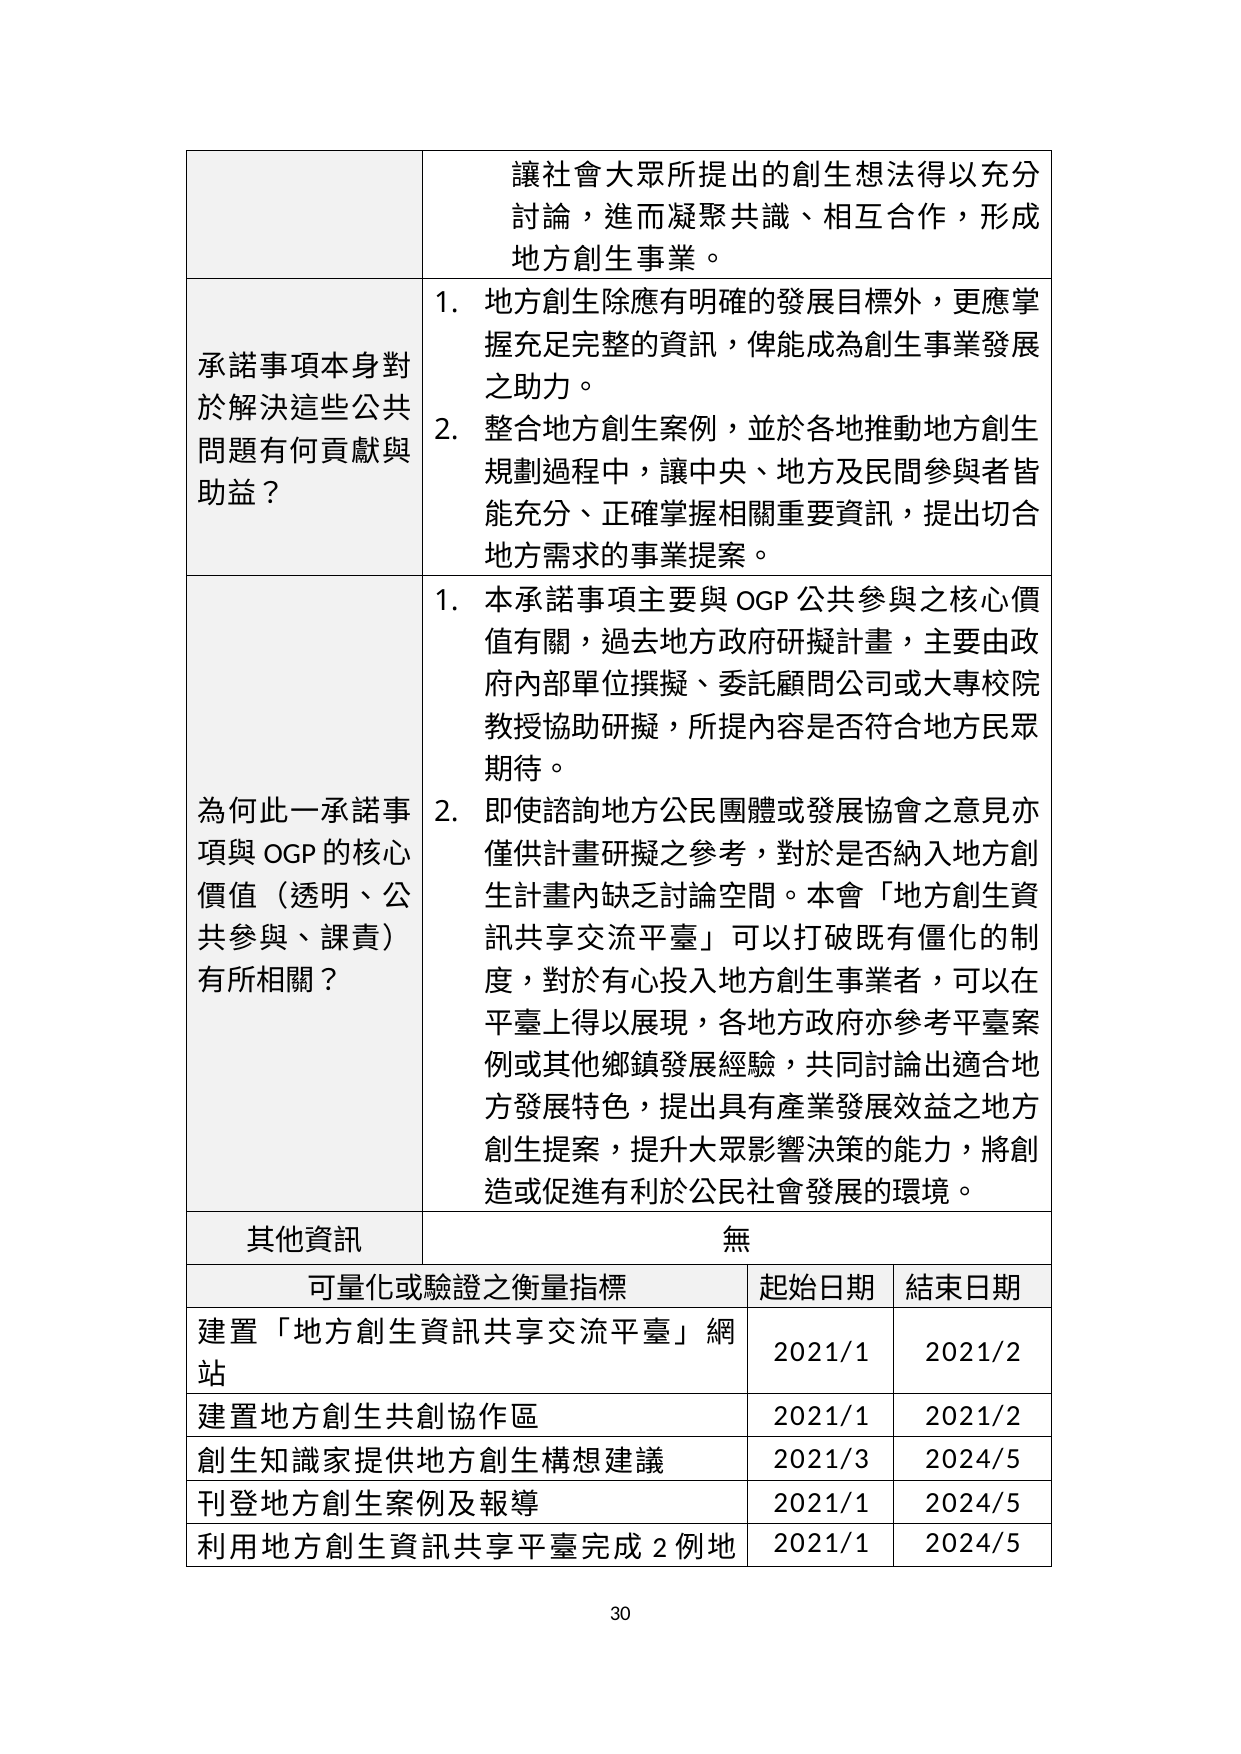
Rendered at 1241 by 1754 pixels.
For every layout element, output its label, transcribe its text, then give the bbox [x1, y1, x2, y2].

table_cell 可量化或驗證之衡量指標 [187, 1265, 747, 1307]
table_cell 其他資訊 [187, 1212, 422, 1264]
table_cell 2021/1 [748, 1481, 893, 1523]
table_cell 2021/3 [748, 1437, 893, 1479]
table_cell 本承諾事項主要與OGP公共參與之核心價值有關，過去地方政府研擬計畫，主要由政府內部單位撰擬、委託顧問公司或大專校院教授協助研擬，所提內容是否符合地方民眾期待。 即使諮詢地方公民團體或發展協會之意見亦僅供計畫研擬之參考，對於是否納入地方創生計畫內缺乏討論空間。本會「地方創生資訊共享交流平臺」可以打破既有僵化的制度，對於有心投入地方創生事業者，可以在平臺上得以展現，各地方政府亦參考平臺案例或其他鄉鎮發展經驗，共同討論出適合地方發展特色，提出具有產業發展效益之地方創生提案，提升大眾影響決策的能力，將創造或促進有利於公民社會發展的環境。 [423, 576, 1051, 1211]
table_cell 2024/5 [894, 1481, 1051, 1523]
table_cell 2021/1 [748, 1308, 893, 1393]
table_cell 2021/1 [748, 1394, 893, 1436]
table_cell 2024/5 [894, 1437, 1051, 1479]
table_cell 創生知識家提供地方創生構想建議 [187, 1437, 747, 1479]
table_cell 承諾事項本身對於解決這些公共問題有何貢獻與助益？ [187, 279, 422, 575]
table_cell 2021/1 [748, 1524, 893, 1566]
table_cell 刊登地方創生案例及報導 [187, 1481, 747, 1523]
table_cell 結束日期 [894, 1265, 1051, 1307]
table_cell 2021/2 [894, 1308, 1051, 1393]
table_cell 地方創生除應有明確的發展目標外，更應掌握充足完整的資訊，俾能成為創生事業發展之助力。 整合地方創生案例，並於各地推動地方創生規劃過程中，讓中央、地方及民間參與者皆能充分、正確掌握相關重要資訊，提出切合地方需求的事業提案。 [423, 279, 1051, 575]
table_cell 讓社會大眾所提出的創生想法得以充分討論，進而凝聚共識、相互合作，形成地方創生事業。 [423, 151, 1051, 278]
table_cell 2024/5 [894, 1524, 1051, 1566]
table_cell 利用地方創生資訊共享平臺完成2例地 [187, 1524, 747, 1566]
table_cell 建置地方創生共創協作區 [187, 1394, 747, 1436]
table_cell 2021/2 [894, 1394, 1051, 1436]
table_cell [187, 151, 422, 278]
table_cell 為何此一承諾事項與OGP的核心價值（透明、公共參與、課責）有所相關？ [187, 576, 422, 1211]
table_cell 建置「地方創生資訊共享交流平臺」網站 [187, 1308, 747, 1393]
table_cell 起始日期 [748, 1265, 893, 1307]
table_cell 無 [423, 1212, 1051, 1264]
